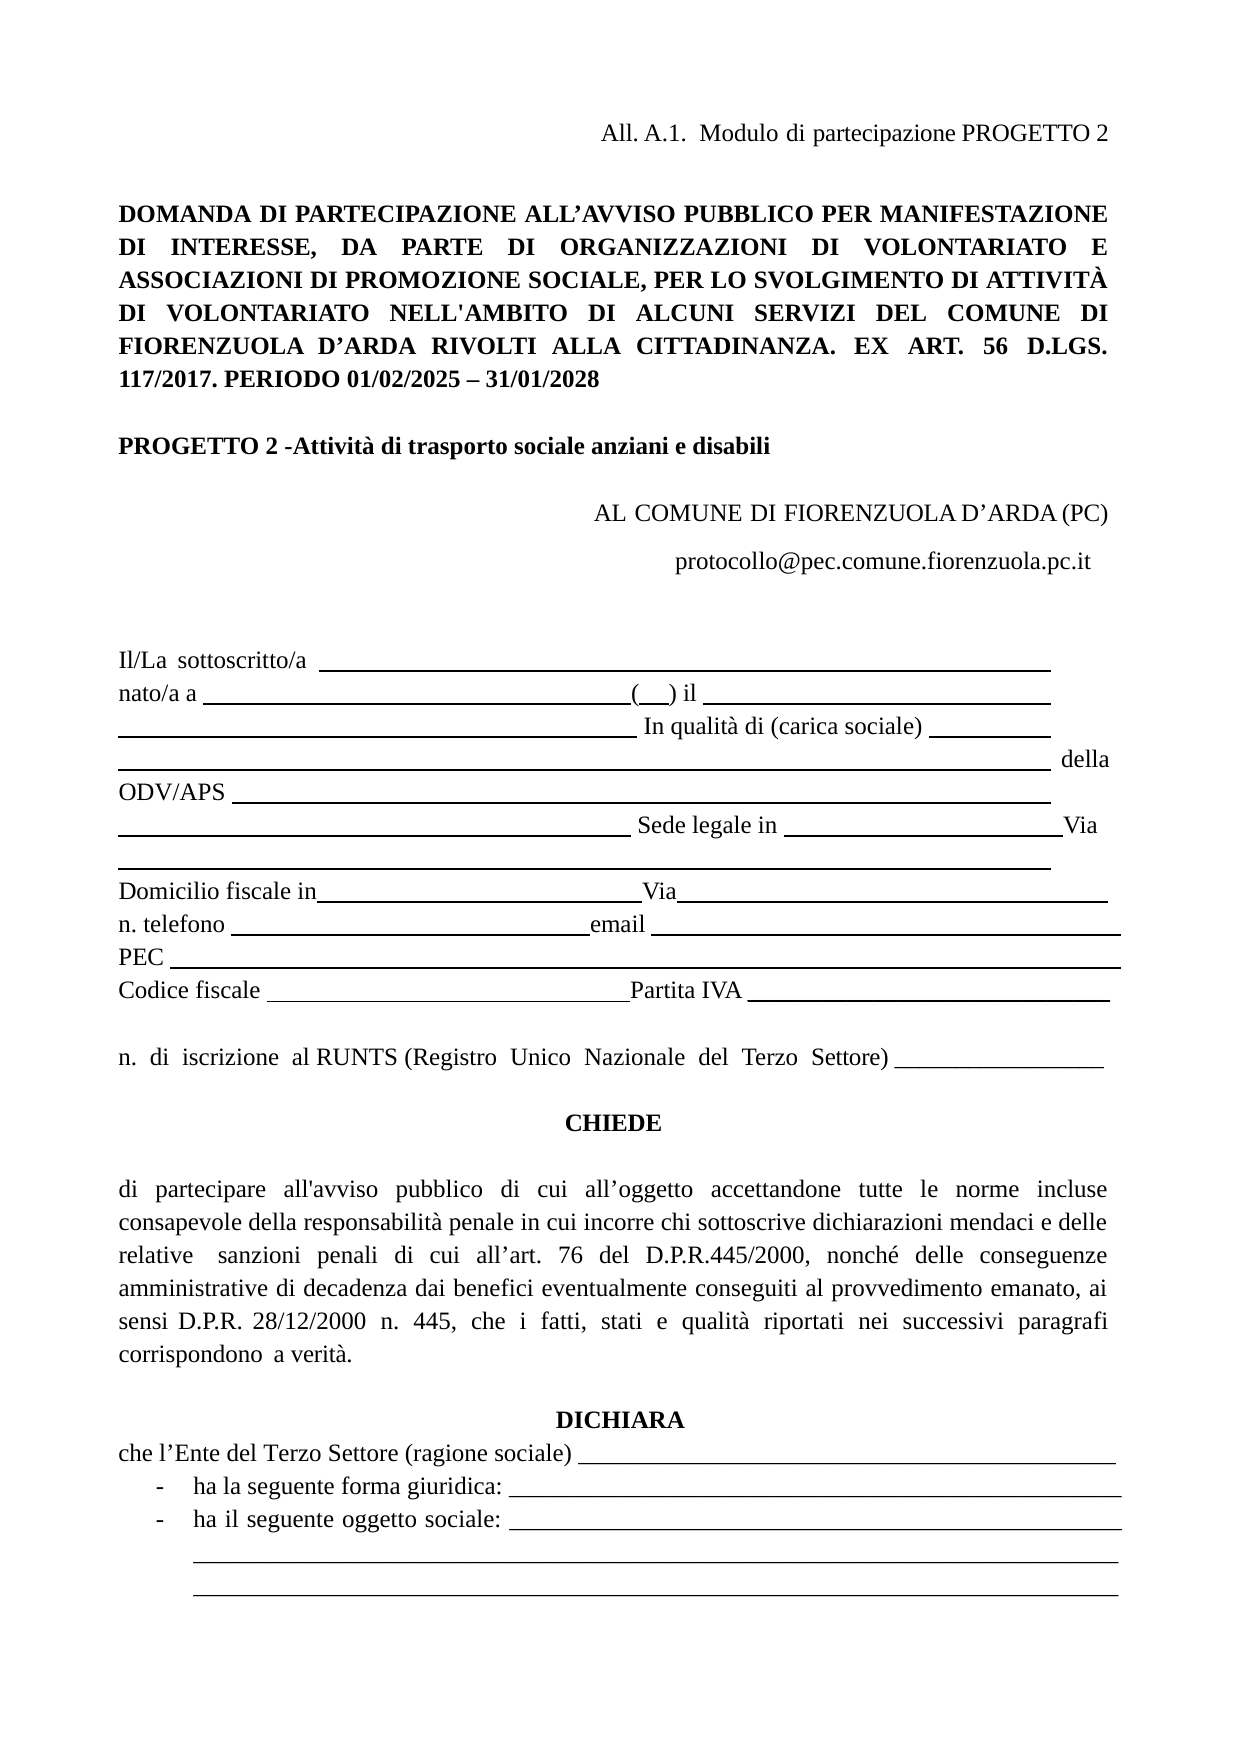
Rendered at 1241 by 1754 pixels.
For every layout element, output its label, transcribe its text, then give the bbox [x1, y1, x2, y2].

subtitle CHIEDE [118, 1108, 1108, 1136]
text All. A.1. Modulo di partecipazione PROGETTO 2 [118, 118, 1108, 147]
list ha la seguente forma giuridica: _________________________________________________ [156, 1471, 1122, 1499]
text di partecipare all'avviso pubblico di cui all’oggetto accettandone tutte le norme incluse consapevole della responsabilità penale in cui incorre chi sottoscrive dichiarazioni mendaci e delle relative sanzioni penali di cui all’art. 76 del D.P.R.445/2000, nonché delle conseguenze amministrative di decadenza dai benefici eventualmente conseguiti al provvedimento emanato, ai sensi D.P.R. 28/12/2000 n. 445, che i fatti, stati e qualità riportati nei successivi paragrafi corrispondono a verità. [118, 1174, 1108, 1367]
text PROGETTO 2 -Attività di trasporto sociale anziani e disabili [118, 431, 1122, 460]
text Il/La sottoscritto/a nato/a a ( ) il In qualità di (carica sociale) della ODV/APS Sede legale in Via [118, 645, 1109, 872]
text Domicilio fiscale in _________________________ Via __________________________________ [118, 876, 1109, 905]
text protocollo@pec.comune.fiorenzuola.pc.it [669, 546, 1108, 575]
text DICHIARA [118, 1405, 1122, 1433]
list ha il seguente oggetto sociale: _________________________________________________ ____________________________________________________________________________________________________________________________________________________ [156, 1504, 1122, 1599]
text che l’Ente del Terzo Settore (ragione sociale) ___________________________________________ [118, 1438, 1122, 1467]
subtitle DOMANDA DI PARTECIPAZIONE ALL’AVVISO PUBBLICO PER MANIFESTAZIONE DI INTERESSE, DA PARTE DI ORGANIZZAZIONI DI VOLONTARIATO E ASSOCIAZIONI DI PROMOZIONE SOCIALE, PER LO SVOLGIMENTO DI ATTIVITÀ DI VOLONTARIATO NELL'AMBITO DI ALCUNI SERVIZI DEL COMUNE DI FIORENZUOLA D’ARDA RIVOLTI ALLA CITTADINANZA. EX ART. 56 D.LGS. 117/2017. PERIODO 01/02/2025 – 31/01/2028 [118, 199, 1108, 393]
text n. telefono email [118, 909, 1122, 938]
text Codice fiscale Partita IVA _____________________________ [118, 976, 1113, 1004]
text AL COMUNE DI FIORENZUOLA D’ARDA (PC) [118, 498, 1108, 527]
text PEC [118, 942, 1122, 971]
text n. di iscrizione al RUNTS (Registro Unico Nazionale del Terzo Settore) _________________ [118, 1042, 1122, 1070]
